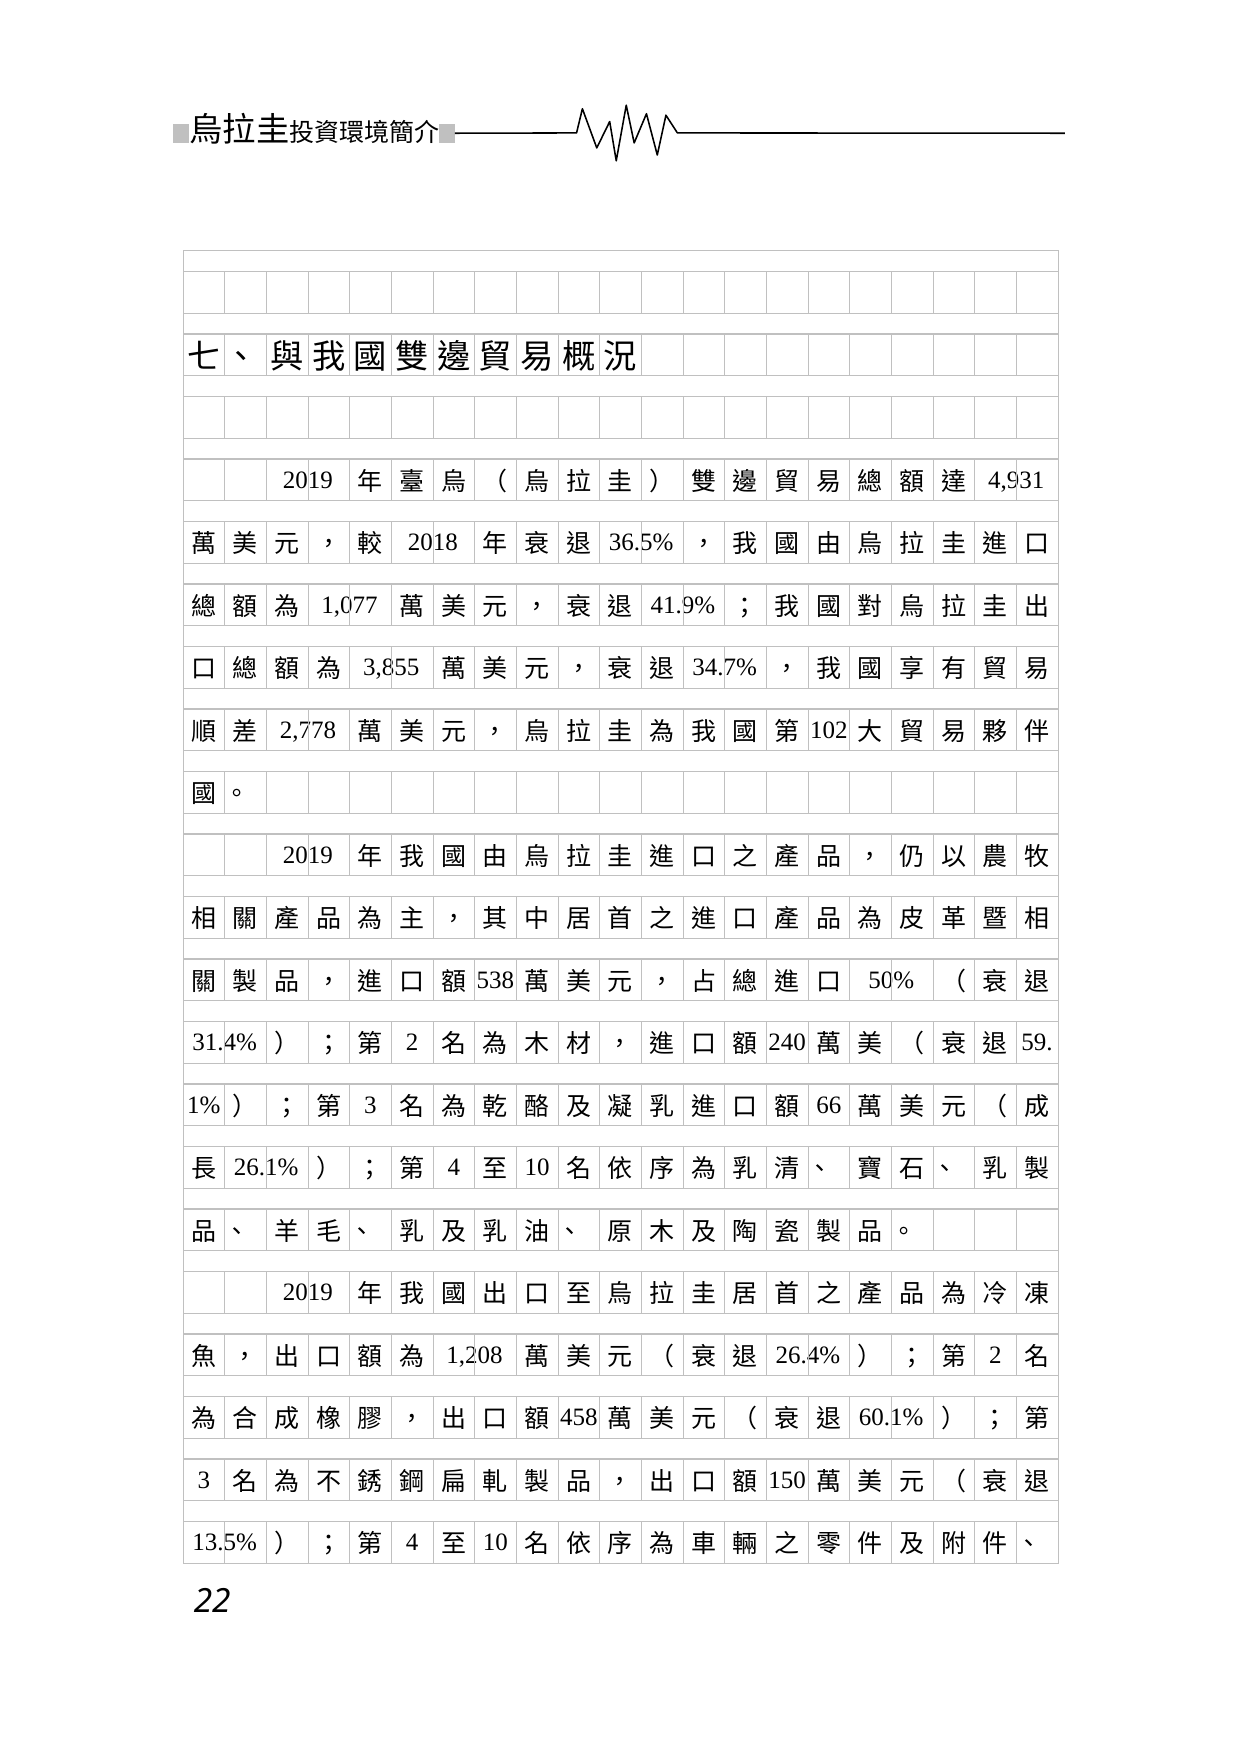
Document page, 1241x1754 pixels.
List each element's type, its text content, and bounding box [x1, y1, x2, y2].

text [767, 335, 808, 375]
text 2019年我國出口至烏拉圭居首之產品為冷凍魚，出口額為1,208萬美元（衰退26.4%）；第2名為合成橡膠，出口額458萬美元（衰退60.1%）；第3名為不銹鋼扁軋製品，出口額150萬美元（衰退13.5%）；第4至10名依序為車輛之零件及附件、天線、聚縮醛、二輪及其他腳踏車、苯乙烯之聚合物、塑膠製品、及腳踏車或車輛用之照明或信號設備。 [184, 1251, 1058, 1271]
text 2019年我國由烏拉圭進口之產品，仍以農牧相關產品為主，其中居首之進口產品為皮革暨相關製品，進口額538萬美元，占總進口50%（衰退31.4%）；第2名為木材，進口額240萬美（衰退59.1%）；第3名為乾酪及凝乳進口額66萬美元（成長26.1%）；第4至10名依序為乳清、寶石、乳製品、羊毛、乳及乳油、原木及陶瓷製品。 [184, 1001, 1058, 1021]
text [934, 335, 974, 375]
text 2019年我國由烏拉圭進口之產品，仍以農牧相關產品為主，其中居首之進口產品為皮革暨相關製品，進口額538萬美元，占總進口50%（衰退31.4%）；第2名為木材，進口額240萬美（衰退59.1%）；第3名為乾酪及凝乳進口額66萬美元（成長26.1%）；第4至10名依序為乳清、寶石、乳製品、羊毛、乳及乳油、原木及陶瓷製品。 [184, 814, 1058, 833]
text 2019年我國出口至烏拉圭居首之產品為冷凍魚，出口額為1,208萬美元（衰退26.4%）；第2名為合成橡膠，出口額458萬美元（衰退60.1%）；第3名為不銹鋼扁軋製品，出口額150萬美元（衰退13.5%）；第4至10名依序為車輛之零件及附件、天線、聚縮醛、二輪及其他腳踏車、苯乙烯之聚合物、塑膠製品、及腳踏車或車輛用之照明或信號設備。 [184, 1376, 1058, 1396]
text 2019年我國由烏拉圭進口之產品，仍以農牧相關產品為主，其中居首之進口產品為皮革暨相關製品，進口額538萬美元，占總進口50%（衰退31.4%）；第2名為木材，進口額240萬美（衰退59.1%）；第3名為乾酪及凝乳進口額66萬美元（成長26.1%）；第4至10名依序為乳清、寶石、乳製品、羊毛、乳及乳油、原木及陶瓷製品。 [184, 1126, 1058, 1146]
text [725, 335, 766, 375]
text [809, 335, 849, 375]
text 邊 [434, 335, 474, 375]
text [184, 314, 1058, 333]
text [684, 335, 724, 375]
text 2019年臺烏（烏拉圭）雙邊貿易總額達4,931萬美元，較2018年衰退36.5%，我國由烏拉圭進口總額為1,077萬美元，衰退41.9%；我國對烏拉圭出口總額為3,855萬美元，衰退34.7%，我國享有貿易順差2,778萬美元，烏拉圭為我國第102大貿易夥伴國。 [184, 501, 1058, 521]
text 雙 [392, 335, 433, 375]
text 2019年臺烏（烏拉圭）雙邊貿易總額達4,931萬美元，較2018年衰退36.5%，我國由烏拉圭進口總額為1,077萬美元，衰退41.9%；我國對烏拉圭出口總額為3,855萬美元，衰退34.7%，我國享有貿易順差2,778萬美元，烏拉圭為我國第102大貿易夥伴國。 [184, 751, 1058, 771]
text 2019年臺烏（烏拉圭）雙邊貿易總額達4,931萬美元，較2018年衰退36.5%，我國由烏拉圭進口總額為1,077萬美元，衰退41.9%；我國對烏拉圭出口總額為3,855萬美元，衰退34.7%，我國享有貿易順差2,778萬美元，烏拉圭為我國第102大貿易夥伴國。 [184, 626, 1058, 646]
text 2019年我國由烏拉圭進口之產品，仍以農牧相關產品為主，其中居首之進口產品為皮革暨相關製品，進口額538萬美元，占總進口50%（衰退31.4%）；第2名為木材，進口額240萬美（衰退59.1%）；第3名為乾酪及凝乳進口額66萬美元（成長26.1%）；第4至10名依序為乳清、寶石、乳製品、羊毛、乳及乳油、原木及陶瓷製品。 [184, 939, 1058, 958]
text 、 [225, 335, 266, 375]
text 與 [267, 335, 308, 375]
text 況 [600, 335, 641, 375]
text 2019年臺烏（烏拉圭）雙邊貿易總額達4,931萬美元，較2018年衰退36.5%，我國由烏拉圭進口總額為1,077萬美元，衰退41.9%；我國對烏拉圭出口總額為3,855萬美元，衰退34.7%，我國享有貿易順差2,778萬美元，烏拉圭為我國第102大貿易夥伴國。 [184, 439, 1058, 458]
text 2019年臺烏（烏拉圭）雙邊貿易總額達4,931萬美元，較2018年衰退36.5%，我國由烏拉圭進口總額為1,077萬美元，衰退41.9%；我國對烏拉圭出口總額為3,855萬美元，衰退34.7%，我國享有貿易順差2,778萬美元，烏拉圭為我國第102大貿易夥伴國。 [184, 564, 1058, 583]
text 2019年我國出口至烏拉圭居首之產品為冷凍魚，出口額為1,208萬美元（衰退26.4%）；第2名為合成橡膠，出口額458萬美元（衰退60.1%）；第3名為不銹鋼扁軋製品，出口額150萬美元（衰退13.5%）；第4至10名依序為車輛之零件及附件、天線、聚縮醛、二輪及其他腳踏車、苯乙烯之聚合物、塑膠製品、及腳踏車或車輛用之照明或信號設備。 [184, 1439, 1058, 1458]
text 易 [517, 335, 558, 375]
text [850, 335, 891, 375]
text [642, 335, 683, 375]
text 七 [184, 335, 224, 375]
text 2019年我國出口至烏拉圭居首之產品為冷凍魚，出口額為1,208萬美元（衰退26.4%）；第2名為合成橡膠，出口額458萬美元（衰退60.1%）；第3名為不銹鋼扁軋製品，出口額150萬美元（衰退13.5%）；第4至10名依序為車輛之零件及附件、天線、聚縮醛、二輪及其他腳踏車、苯乙烯之聚合物、塑膠製品、及腳踏車或車輛用之照明或信號設備。 [184, 1314, 1058, 1333]
text 2019年臺烏（烏拉圭）雙邊貿易總額達4,931萬美元，較2018年衰退36.5%，我國由烏拉圭進口總額為1,077萬美元，衰退41.9%；我國對烏拉圭出口總額為3,855萬美元，衰退34.7%，我國享有貿易順差2,778萬美元，烏拉圭為我國第102大貿易夥伴國。 [184, 689, 1058, 708]
text 2019年我國由烏拉圭進口之產品，仍以農牧相關產品為主，其中居首之進口產品為皮革暨相關製品，進口額538萬美元，占總進口50%（衰退31.4%）；第2名為木材，進口額240萬美（衰退59.1%）；第3名為乾酪及凝乳進口額66萬美元（成長26.1%）；第4至10名依序為乳清、寶石、乳製品、羊毛、乳及乳油、原木及陶瓷製品。 [184, 1189, 1058, 1208]
text 2019年我國由烏拉圭進口之產品，仍以農牧相關產品為主，其中居首之進口產品為皮革暨相關製品，進口額538萬美元，占總進口50%（衰退31.4%）；第2名為木材，進口額240萬美（衰退59.1%）；第3名為乾酪及凝乳進口額66萬美元（成長26.1%）；第4至10名依序為乳清、寶石、乳製品、羊毛、乳及乳油、原木及陶瓷製品。 [184, 1064, 1058, 1083]
text 貿 [475, 335, 516, 375]
text 我 [309, 335, 349, 375]
text 2019年我國出口至烏拉圭居首之產品為冷凍魚，出口額為1,208萬美元（衰退26.4%）；第2名為合成橡膠，出口額458萬美元（衰退60.1%）；第3名為不銹鋼扁軋製品，出口額150萬美元（衰退13.5%）；第4至10名依序為車輛之零件及附件、天線、聚縮醛、二輪及其他腳踏車、苯乙烯之聚合物、塑膠製品、及腳踏車或車輛用之照明或信號設備。 [184, 1501, 1058, 1521]
text 國 [350, 335, 391, 375]
text [1017, 335, 1058, 375]
text 概 [559, 335, 599, 375]
text [975, 335, 1016, 375]
text [892, 335, 933, 375]
text 2019年我國由烏拉圭進口之產品，仍以農牧相關產品為主，其中居首之進口產品為皮革暨相關製品，進口額538萬美元，占總進口50%（衰退31.4%）；第2名為木材，進口額240萬美（衰退59.1%）；第3名為乾酪及凝乳進口額66萬美元（成長26.1%）；第4至10名依序為乳清、寶石、乳製品、羊毛、乳及乳油、原木及陶瓷製品。 [184, 876, 1058, 896]
